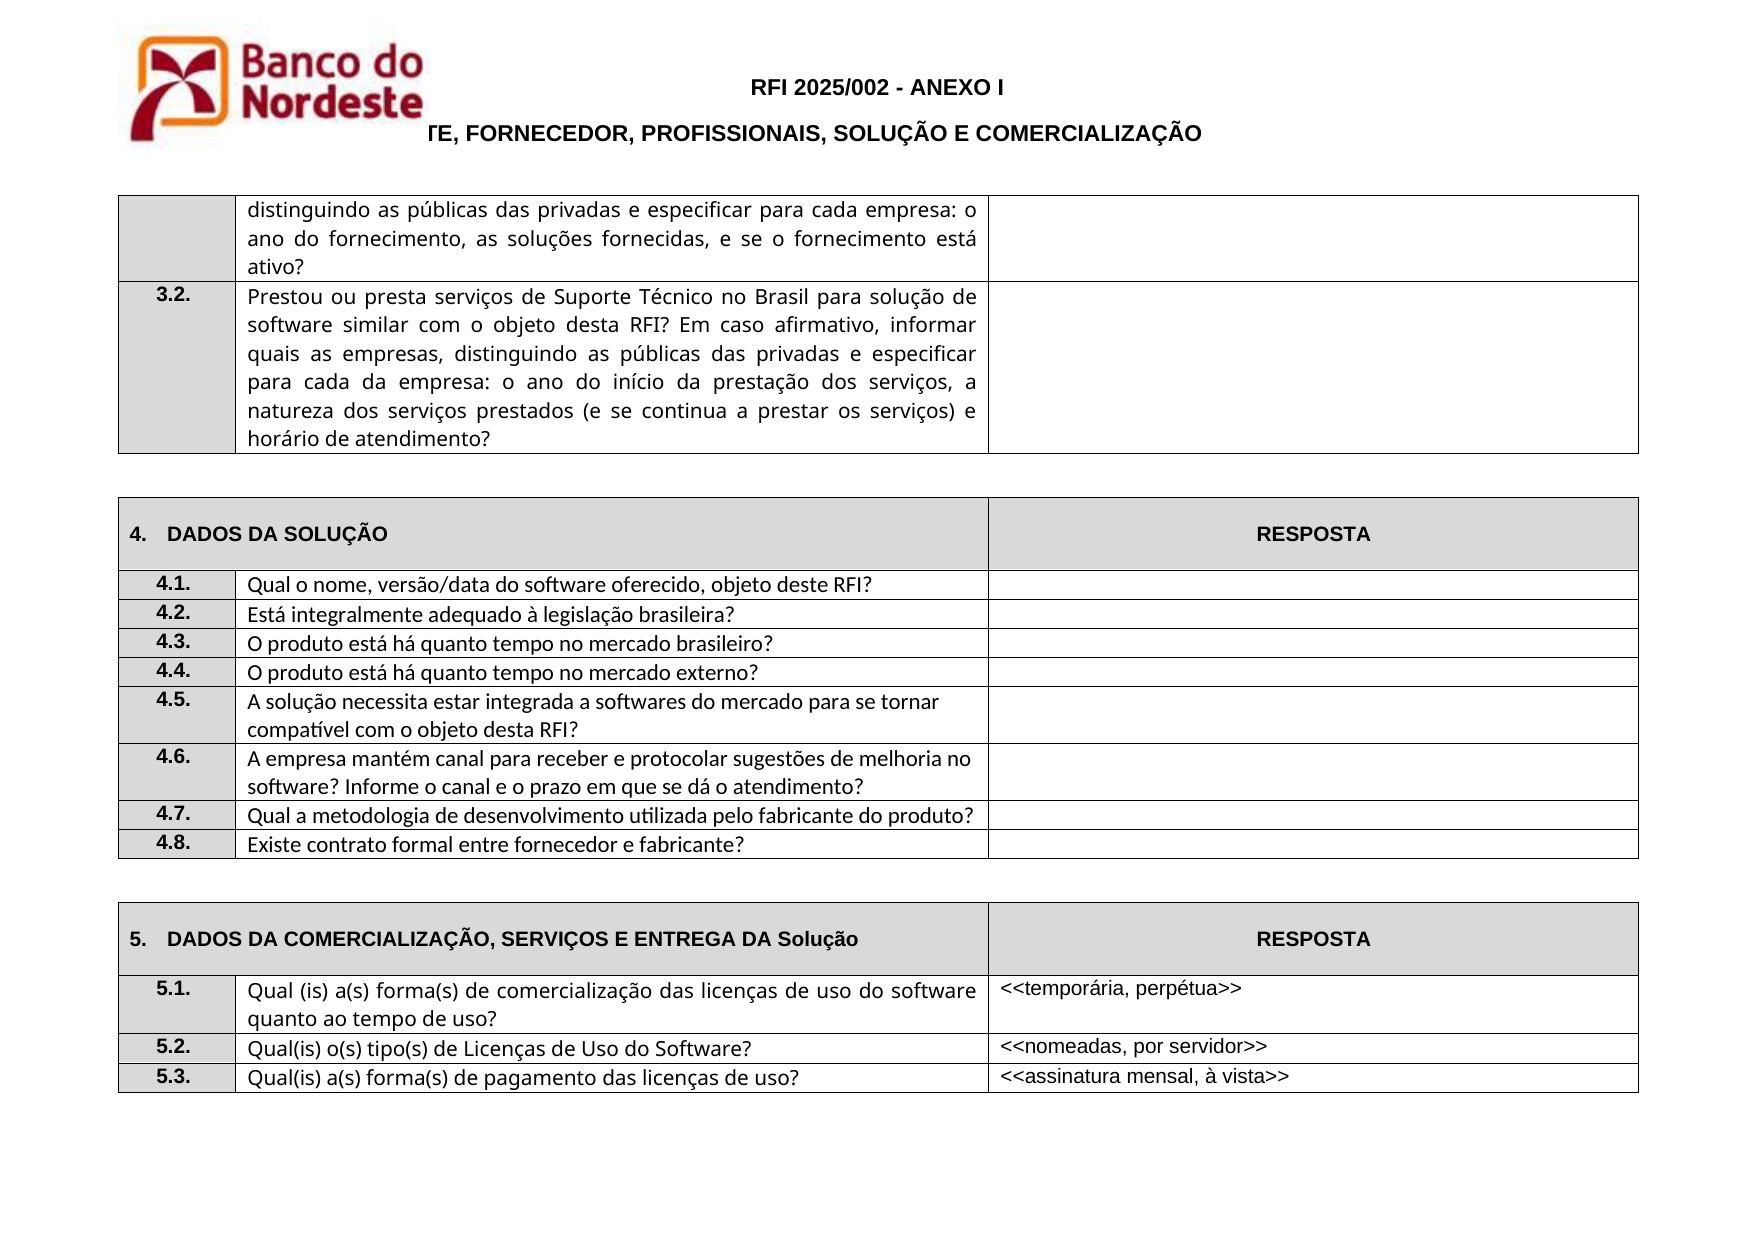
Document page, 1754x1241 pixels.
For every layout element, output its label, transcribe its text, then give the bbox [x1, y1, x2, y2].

table_cell [119, 976, 235, 1033]
table_cell Existe contrato formal entre fornecedor e fabricante? [236, 830, 988, 858]
table_cell [989, 600, 1638, 628]
table_header RESPOSTA [989, 498, 1638, 569]
table_cell [119, 658, 235, 686]
table_cell Qual a metodologia de desenvolvimento utilizada pelo fabricante do produto? [236, 801, 988, 829]
table_cell distinguindo as públicas das privadas e especificar para cada empresa: o ano do fornecimento, as soluções fornecidas, e se o fornecimento está ativo? [236, 196, 988, 281]
table_cell Qual o nome, versão/data do software oferecido, objeto deste RFI? [236, 571, 988, 599]
table_cell Está integralmente adequado à legislação brasileira? [236, 600, 988, 628]
table_cell [989, 571, 1638, 599]
table_header DADOS DA SOLUÇÃO [119, 498, 988, 569]
table_cell [119, 1034, 235, 1062]
table_cell [119, 1064, 235, 1092]
table_cell [119, 687, 235, 743]
table_cell <<temporária, perpétua>> [989, 976, 1638, 1033]
table_cell [119, 830, 235, 858]
table_header RESPOSTA [989, 903, 1638, 975]
table_header DADOS DA COMERCIALIZAÇÃO, SERVIÇOS E ENTREGA DA Solução [119, 903, 988, 975]
table_cell Qual (is) a(s) forma(s) de comercialização das licenças de uso do software quanto ao tempo de uso? [236, 976, 988, 1033]
table_cell [989, 282, 1638, 453]
table_cell [119, 744, 235, 800]
table_cell [119, 196, 235, 281]
table_cell [989, 196, 1638, 281]
table_cell Qual(is) a(s) forma(s) de pagamento das licenças de uso? [236, 1064, 988, 1092]
table_cell [119, 629, 235, 657]
table_cell [989, 687, 1638, 743]
table_cell [989, 744, 1638, 800]
table_cell [119, 600, 235, 628]
table_cell [989, 830, 1638, 858]
table_cell <<nomeadas, por servidor>> [989, 1034, 1638, 1062]
table_cell A solução necessita estar integrada a softwares do mercado para se tornar compatível com o objeto desta RFI? [236, 687, 988, 743]
table_cell [119, 282, 235, 453]
table_cell Qual(is) o(s) tipo(s) de Licenças de Uso do Software? [236, 1034, 988, 1062]
table_cell O produto está há quanto tempo no mercado externo? [236, 658, 988, 686]
table_cell [119, 571, 235, 599]
table_cell <<assinatura mensal, à vista>> [989, 1064, 1638, 1092]
table_cell [989, 801, 1638, 829]
table_cell O produto está há quanto tempo no mercado brasileiro? [236, 629, 988, 657]
table_cell [119, 801, 235, 829]
table_cell [989, 658, 1638, 686]
table_cell Prestou ou presta serviços de Suporte Técnico no Brasil para solução de software similar com o objeto desta RFI? Em caso afirmativo, informar quais as empresas, distinguindo as públicas das privadas e especificar para cada da empresa: o ano do início da prestação dos serviços, a natureza dos serviços prestados (e se continua a prestar os serviços) e horário de atendimento? [236, 282, 988, 453]
table_cell [989, 629, 1638, 657]
table_cell A empresa mantém canal para receber e protocolar sugestões de melhoria no software? Informe o canal e o prazo em que se dá o atendimento? [236, 744, 988, 800]
